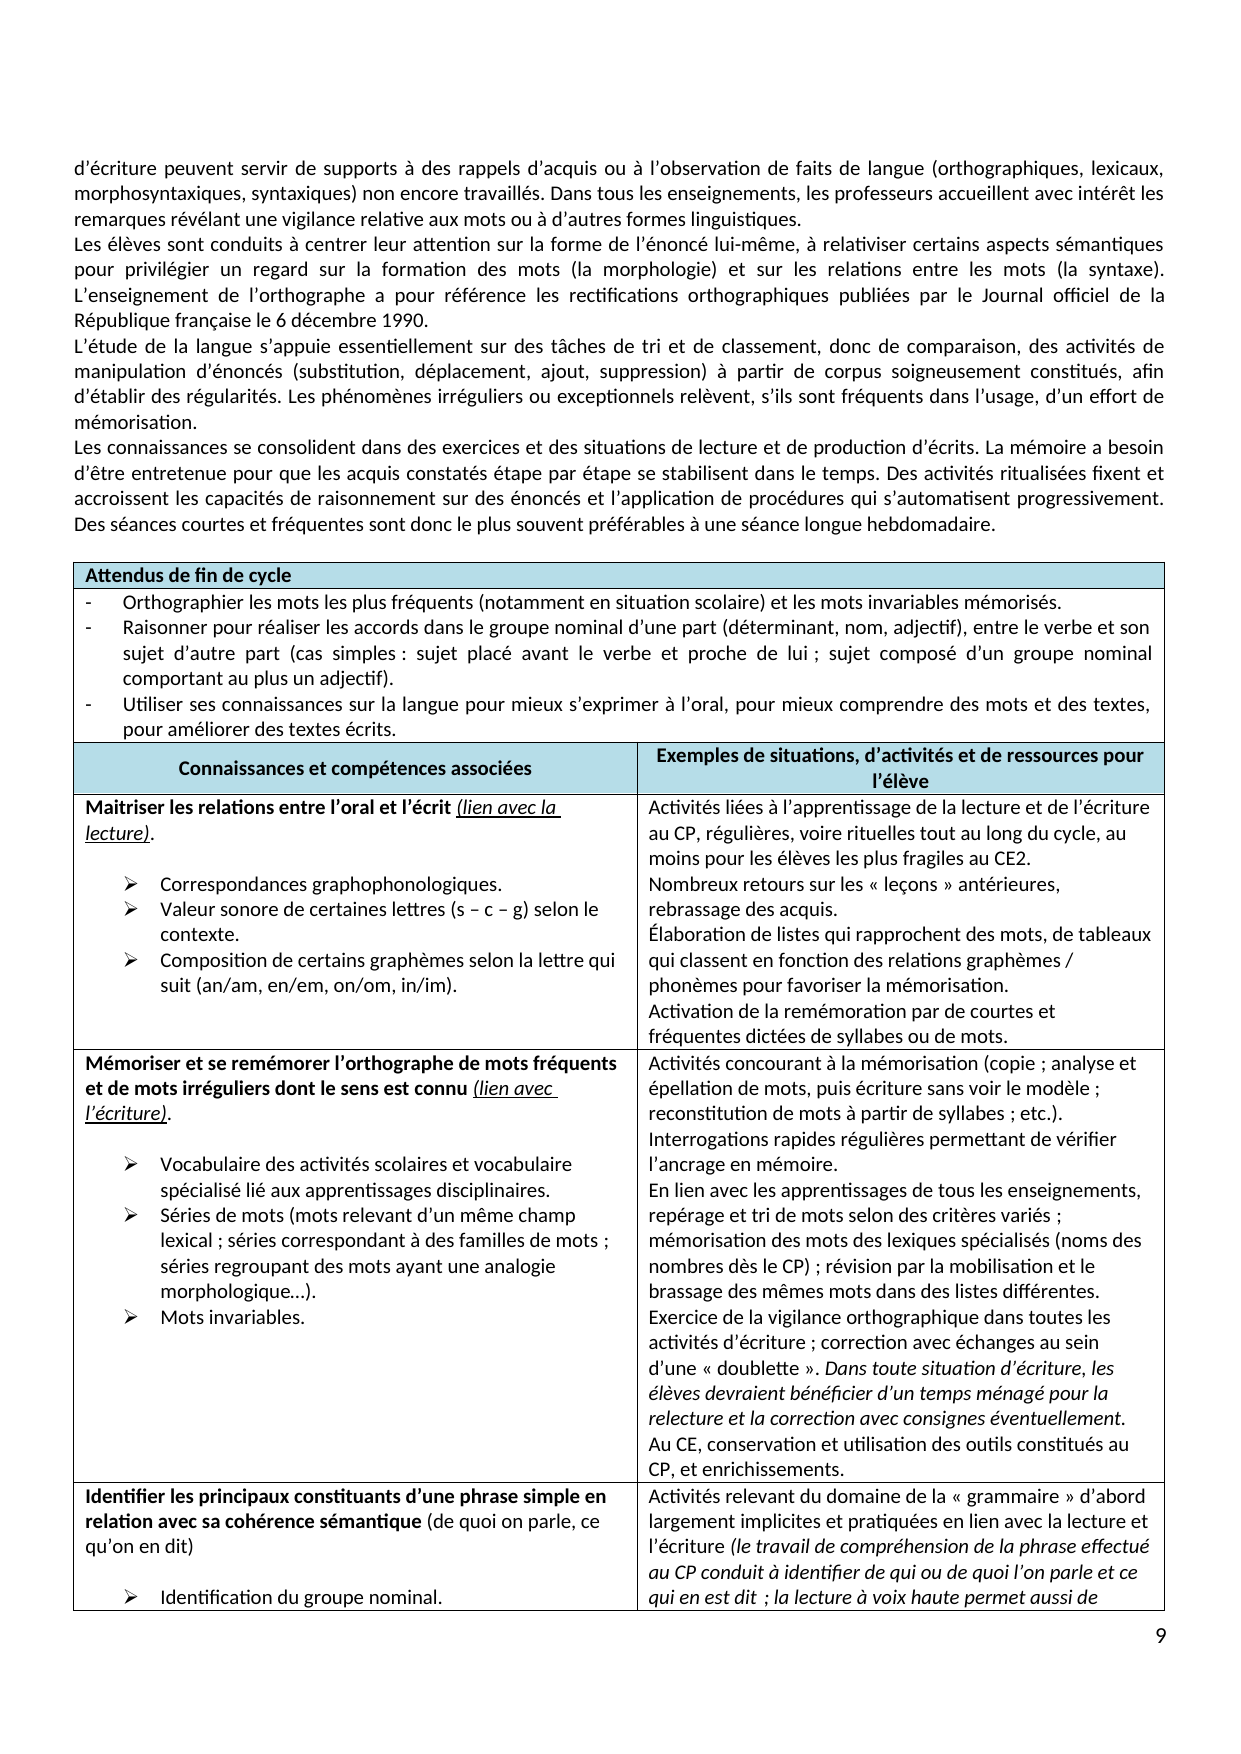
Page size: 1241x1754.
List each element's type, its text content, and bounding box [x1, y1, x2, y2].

text Les élèves sont conduits à centrer leur attention sur la forme de l’énoncé lui-même, à relativiser certains aspects sémantiques pour privilégier un regard sur la formation des mots (la morphologie) et sur les relations entre les mots (la syntaxe). L’enseignement de l’orthographe a pour référence les rectifications orthographiques publiées par le Journal officiel de la République française le 6 décembre 1990. [74, 231, 1167, 333]
text L’étude de la langue s’appuie essentiellement sur des tâches de tri et de classement, donc de comparaison, des activités de manipulation d’énoncés (substitution, déplacement, ajout, suppression) à partir de corpus soigneusement constitués, afin d’établir des régularités. Les phénomènes irréguliers ou exceptionnels relèvent, s’ils sont fréquents dans l’usage, d’un effort de mémorisation. [74, 333, 1167, 434]
table_cell Maitriser les relations entre l’oral et l’écrit (lien avec la lecture). Correspondances graphophonologiques. Valeur sonore de certaines lettres (s – c – g) selon le contexte. Composition de certains graphèmes selon la lettre qui suit (an/am, en/em, on/om, in/im). [74, 795, 637, 1049]
table_cell Orthographier les mots les plus fréquents (notamment en situation scolaire) et les mots invariables mémorisés. Raisonner pour réaliser les accords dans le groupe nominal d’une part (déterminant, nom, adjectif), entre le verbe et son sujet d’autre part (cas simples : sujet placé avant le verbe et proche de lui ; sujet composé d’un groupe nominal comportant au plus un adjectif). Utiliser ses connaissances sur la langue pour mieux s’exprimer à l’oral, pour mieux comprendre des mots et des textes, pour améliorer des textes écrits. [74, 589, 1164, 742]
table_cell Identifier les principaux constituants d’une phrase simple en relation avec sa cohérence sémantique (de quoi on parle, ce qu’on en dit) Identification du groupe nominal. Identification du verbe (connaissance des propriétés permettant de l’identifier). Classes de mots : noms – verbes – déterminants – adjectifs – pronoms (en position sujet) – mots invariables. Phrases affirmatives et négatives (notamment, transformations liées à l’identification du verbe). Ponctuation de fin de phrases ; signes du discours rapporté. [74, 1483, 637, 1610]
table_header Attendus de fin de cycle [74, 563, 1164, 588]
table_cell Connaissances et compétences associées [74, 743, 637, 793]
table_cell Activités relevant du domaine de la « grammaire » d’abord largement implicites et pratiquées en lien avec la lecture et l’écriture (le travail de compréhension de la phrase effectué au CP conduit à identifier de qui ou de quoi l’on parle et ce qui en est dit ; la lecture à voix haute permet aussi de [638, 1483, 1164, 1610]
table_cell Activités concourant à la mémorisation (copie ; analyse et épellation de mots, puis écriture sans voir le modèle ; reconstitution de mots à partir de syllabes ; etc.). Interrogations rapides régulières permettant de vérifier l’ancrage en mémoire. En lien avec les apprentissages de tous les enseignements, repérage et tri de mots selon des critères variés ; mémorisation des mots des lexiques spécialisés (noms des nombres dès le CP) ; révision par la mobilisation et le brassage des mêmes mots dans des listes différentes. Exercice de la vigilance orthographique dans toutes les activités d’écriture ; correction avec échanges au sein d’une « doublette ». Dans toute situation d’écriture, les élèves devraient bénéficier d’un temps ménagé pour la relecture et la correction avec consignes éventuellement. Au CE, conservation et utilisation des outils constitués au CP, et enrichissements. [638, 1050, 1164, 1482]
table_cell Exemples de situations, d’activités et de ressources pour l’élève [638, 743, 1164, 793]
table_cell Activités liées à l’apprentissage de la lecture et de l’écriture au CP, régulières, voire rituelles tout au long du cycle, au moins pour les élèves les plus fragiles au CE2. Nombreux retours sur les « leçons » antérieures, rebrassage des acquis. Élaboration de listes qui rapprochent des mots, de tableaux qui classent en fonction des relations graphèmes / phonèmes pour favoriser la mémorisation. Activation de la remémoration par de courtes et fréquentes dictées de syllabes ou de mots. [638, 795, 1164, 1049]
text d’écriture peuvent servir de supports à des rappels d’acquis ou à l’observation de faits de langue (orthographiques, lexicaux, morphosyntaxiques, syntaxiques) non encore travaillés. Dans tous les enseignements, les professeurs accueillent avec intérêt les remarques révélant une vigilance relative aux mots ou à d’autres formes linguistiques. [74, 155, 1167, 231]
text Les connaissances se consolident dans des exercices et des situations de lecture et de production d’écrits. La mémoire a besoin d’être entretenue pour que les acquis constatés étape par étape se stabilisent dans le temps. Des activités ritualisées fixent et accroissent les capacités de raisonnement sur des énoncés et l’application de procédures qui s’automatisent progressivement. Des séances courtes et fréquentes sont donc le plus souvent préférables à une séance longue hebdomadaire. [74, 434, 1167, 536]
table_cell Mémoriser et se remémorer l’orthographe de mots fréquents et de mots irréguliers dont le sens est connu (lien avec l’écriture). Vocabulaire des activités scolaires et vocabulaire spécialisé lié aux apprentissages disciplinaires. Séries de mots (mots relevant d’un même champ lexical ; séries correspondant à des familles de mots ; séries regroupant des mots ayant une analogie morphologique…). Mots invariables. [74, 1050, 637, 1482]
